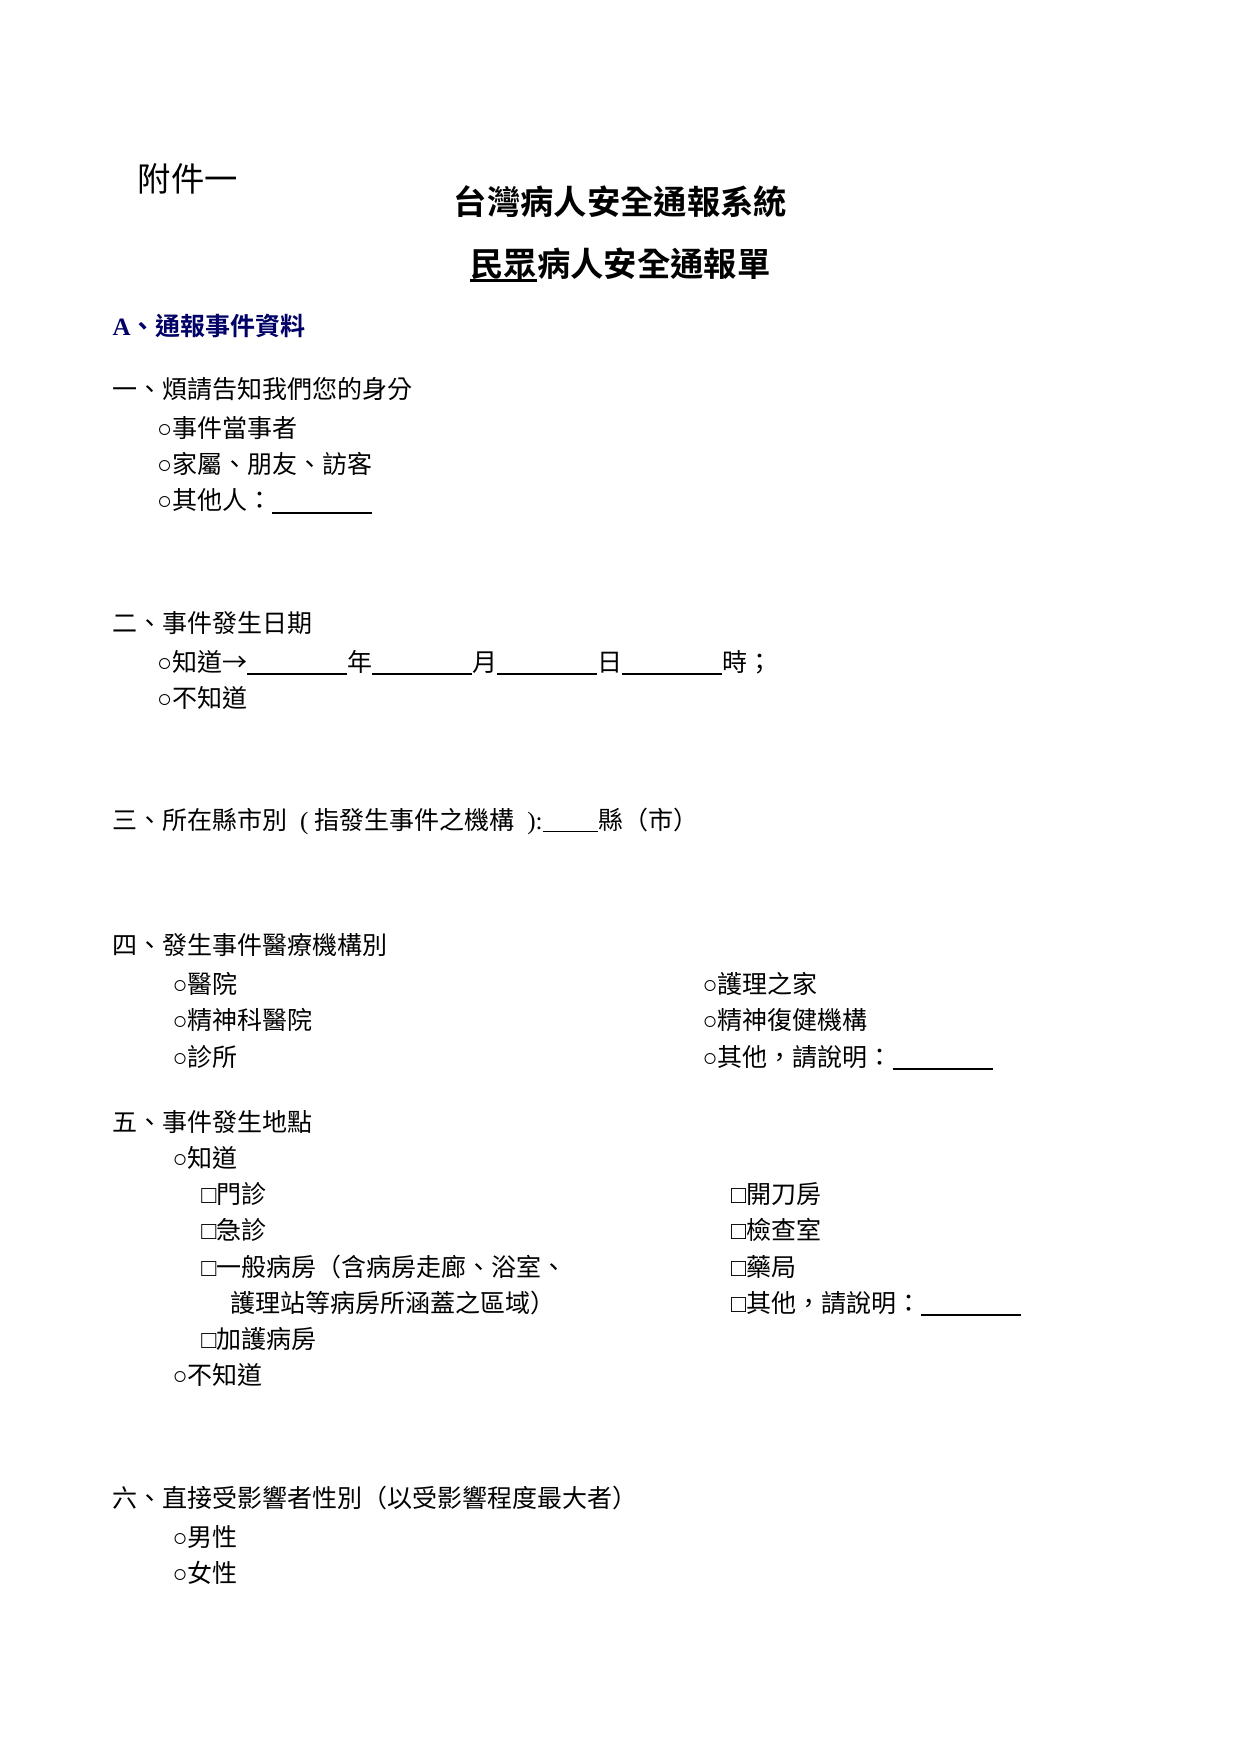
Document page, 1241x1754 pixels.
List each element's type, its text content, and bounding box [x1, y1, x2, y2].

text ○男性 [112, 1517, 1128, 1553]
text ○事件當事者 [157, 408, 1128, 444]
text ○知道 [112, 1138, 1128, 1174]
text 三、所在縣市別 ( 指發生事件之機構 ): 縣（市） [112, 777, 1128, 839]
text ○精神復健機構 [642, 1001, 1128, 1037]
text 六、直接受影響者性別（以受影響程度最大者） [112, 1454, 1128, 1517]
text □一般病房（含病房走廊、浴室、護理站等病房所涵蓋之區域） [201, 1247, 589, 1319]
text ○精神科醫院 [112, 1001, 598, 1037]
text ○不知道 [112, 1356, 1128, 1392]
text ○不知道 [157, 678, 1128, 714]
text ○女性 [112, 1553, 1128, 1589]
text □門診 [201, 1174, 589, 1211]
text □藥局 [731, 1247, 1119, 1283]
text 台灣病人安全通報系統 [112, 145, 1128, 227]
text 四、發生事件醫療機構別 [112, 902, 1128, 964]
text □急診 [201, 1211, 589, 1247]
text □加護病房 [201, 1319, 589, 1356]
text □開刀房 [731, 1174, 1119, 1211]
text 五、事件發生地點 [112, 1102, 1128, 1138]
text 民眾病人安全通報單 [112, 221, 1128, 283]
text 二、事件發生日期 [112, 579, 1128, 642]
text ○護理之家 [642, 964, 1128, 1001]
text ○醫院 [112, 964, 598, 1001]
text 附件一 [138, 153, 281, 201]
text ○家屬、朋友、訪客 [157, 444, 1128, 481]
text ○診所 [112, 1037, 598, 1073]
text □其他，請說明： [731, 1283, 1119, 1319]
text A、通報事件資料 [112, 283, 1128, 346]
text □檢查室 [731, 1211, 1119, 1247]
text ○其他，請說明： [642, 1037, 1128, 1073]
text 一、煩請告知我們您的身分 [112, 346, 1128, 408]
text ○知道→ 年 月 日 時； [157, 642, 1128, 678]
text ○其他人： [157, 481, 1128, 517]
